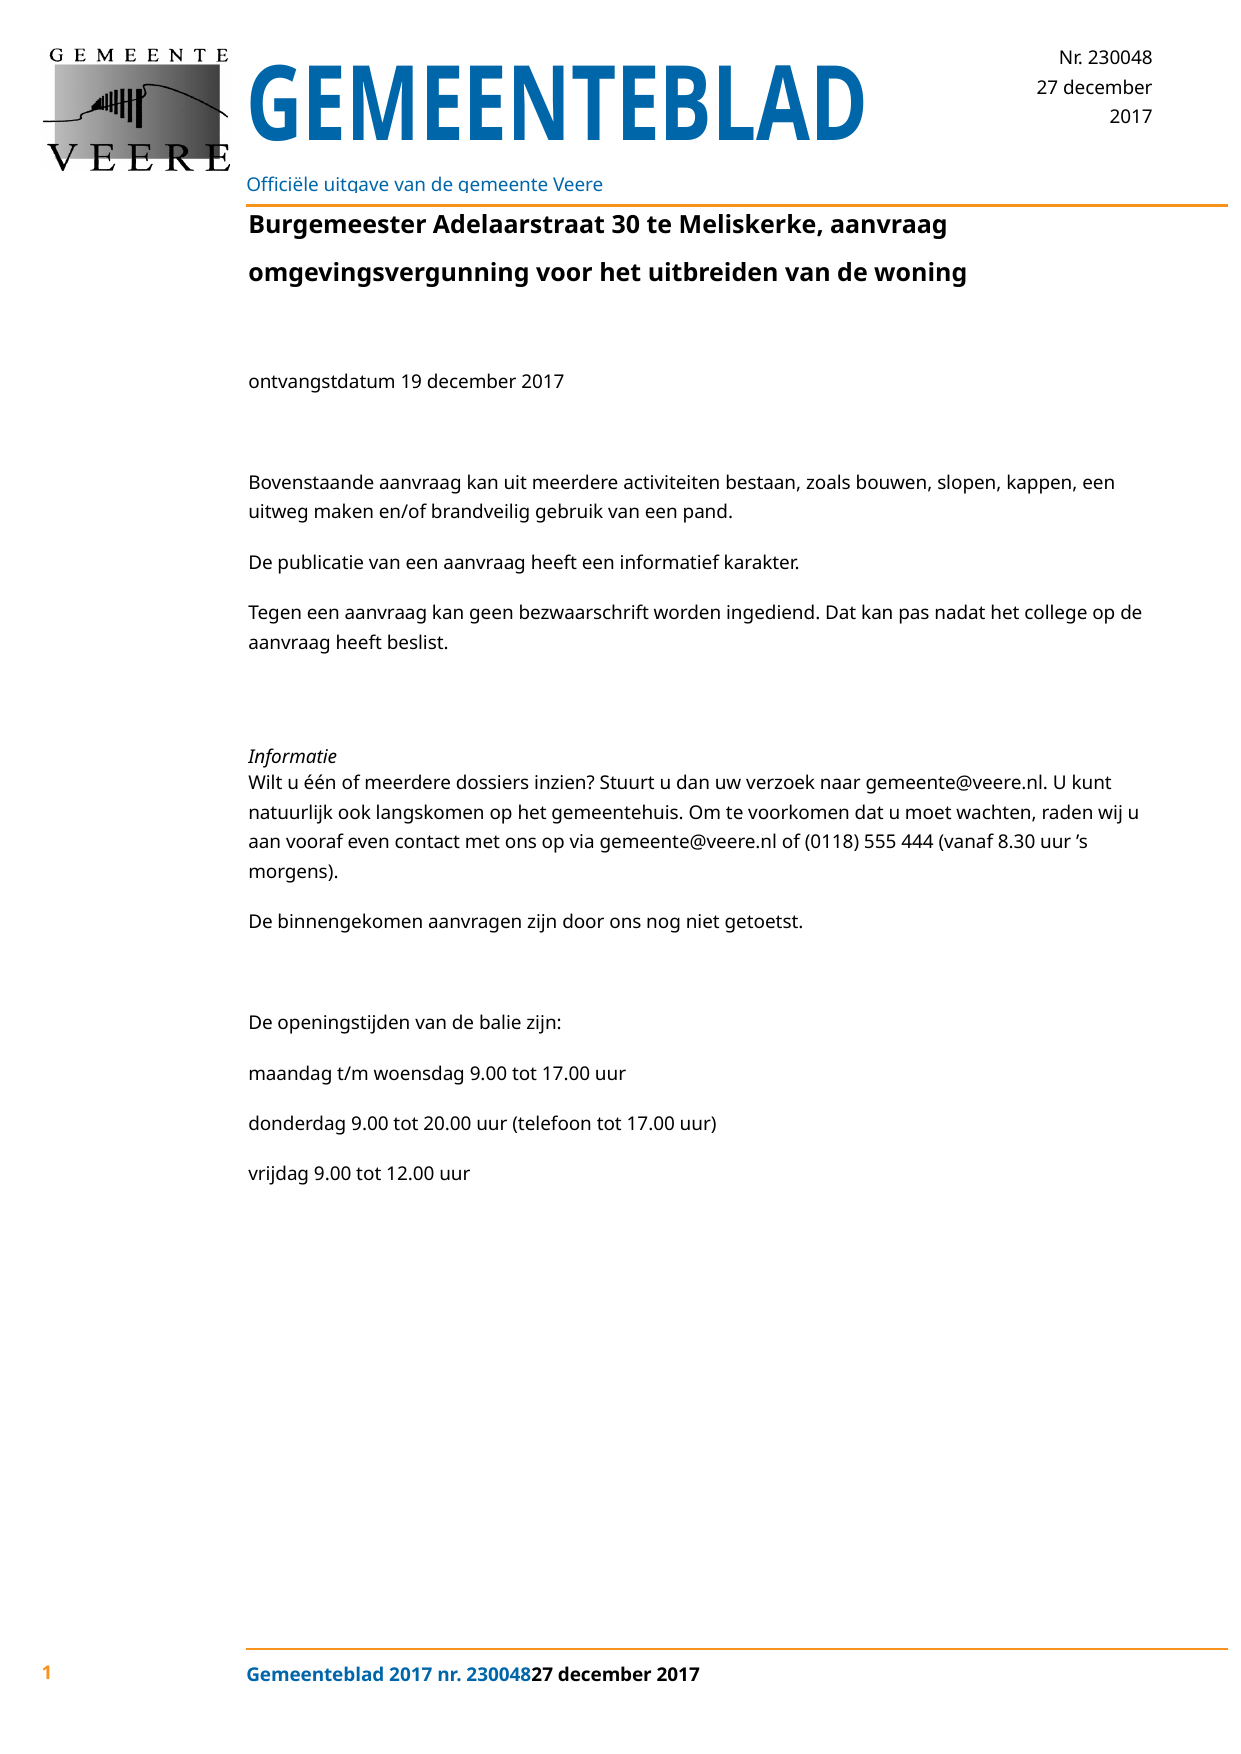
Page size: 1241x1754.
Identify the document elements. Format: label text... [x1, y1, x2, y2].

text ontvangstdatum 19 december 2017 [248, 368, 1152, 394]
text vrijdag 9.00 tot 12.00 uur [248, 1161, 1152, 1186]
text Tegen een aanvraag kan geen bezwaarschrift worden ingediend. Dat kan pas nadat het college op de aanvraag heeft beslist. [248, 599, 1152, 655]
text De openingstijden van de balie zijn: [248, 1009, 1152, 1035]
text Wilt u één of meerdere dossiers inzien? Stuurt u dan uw verzoek naar gemeente@veere.nl. U kunt natuurlijk ook langskomen op het gemeentehuis. Om te voorkomen dat u moet wachten, raden wij u aan vooraf even contact met ons op via gemeente@veere.nl of (0118) 555 444 (vanaf 8.30 uur ’s morgens). [248, 769, 1152, 884]
text maandag t/m woensdag 9.00 tot 17.00 uur [248, 1060, 1152, 1085]
text De publicatie van een aanvraag heeft een informatief karakter. [248, 549, 1152, 575]
text Burgemeester Adelaarstraat 30 te Meliskerke, aanvraag omgevingsvergunning voor het uitbreiden van de woning [248, 207, 1152, 288]
text Bovenstaande aanvraag kan uit meerdere activiteiten bestaan, zoals bouwen, slopen, kappen, een uitweg maken en/of brandveilig gebruik van een pand. [248, 469, 1152, 524]
text Informatie [248, 743, 1152, 769]
text De binnengekomen aanvragen zijn door ons nog niet getoetst. [248, 908, 1152, 934]
picture [41, 47, 231, 172]
text donderdag 9.00 tot 20.00 uur (telefoon tot 17.00 uur) [248, 1110, 1152, 1136]
